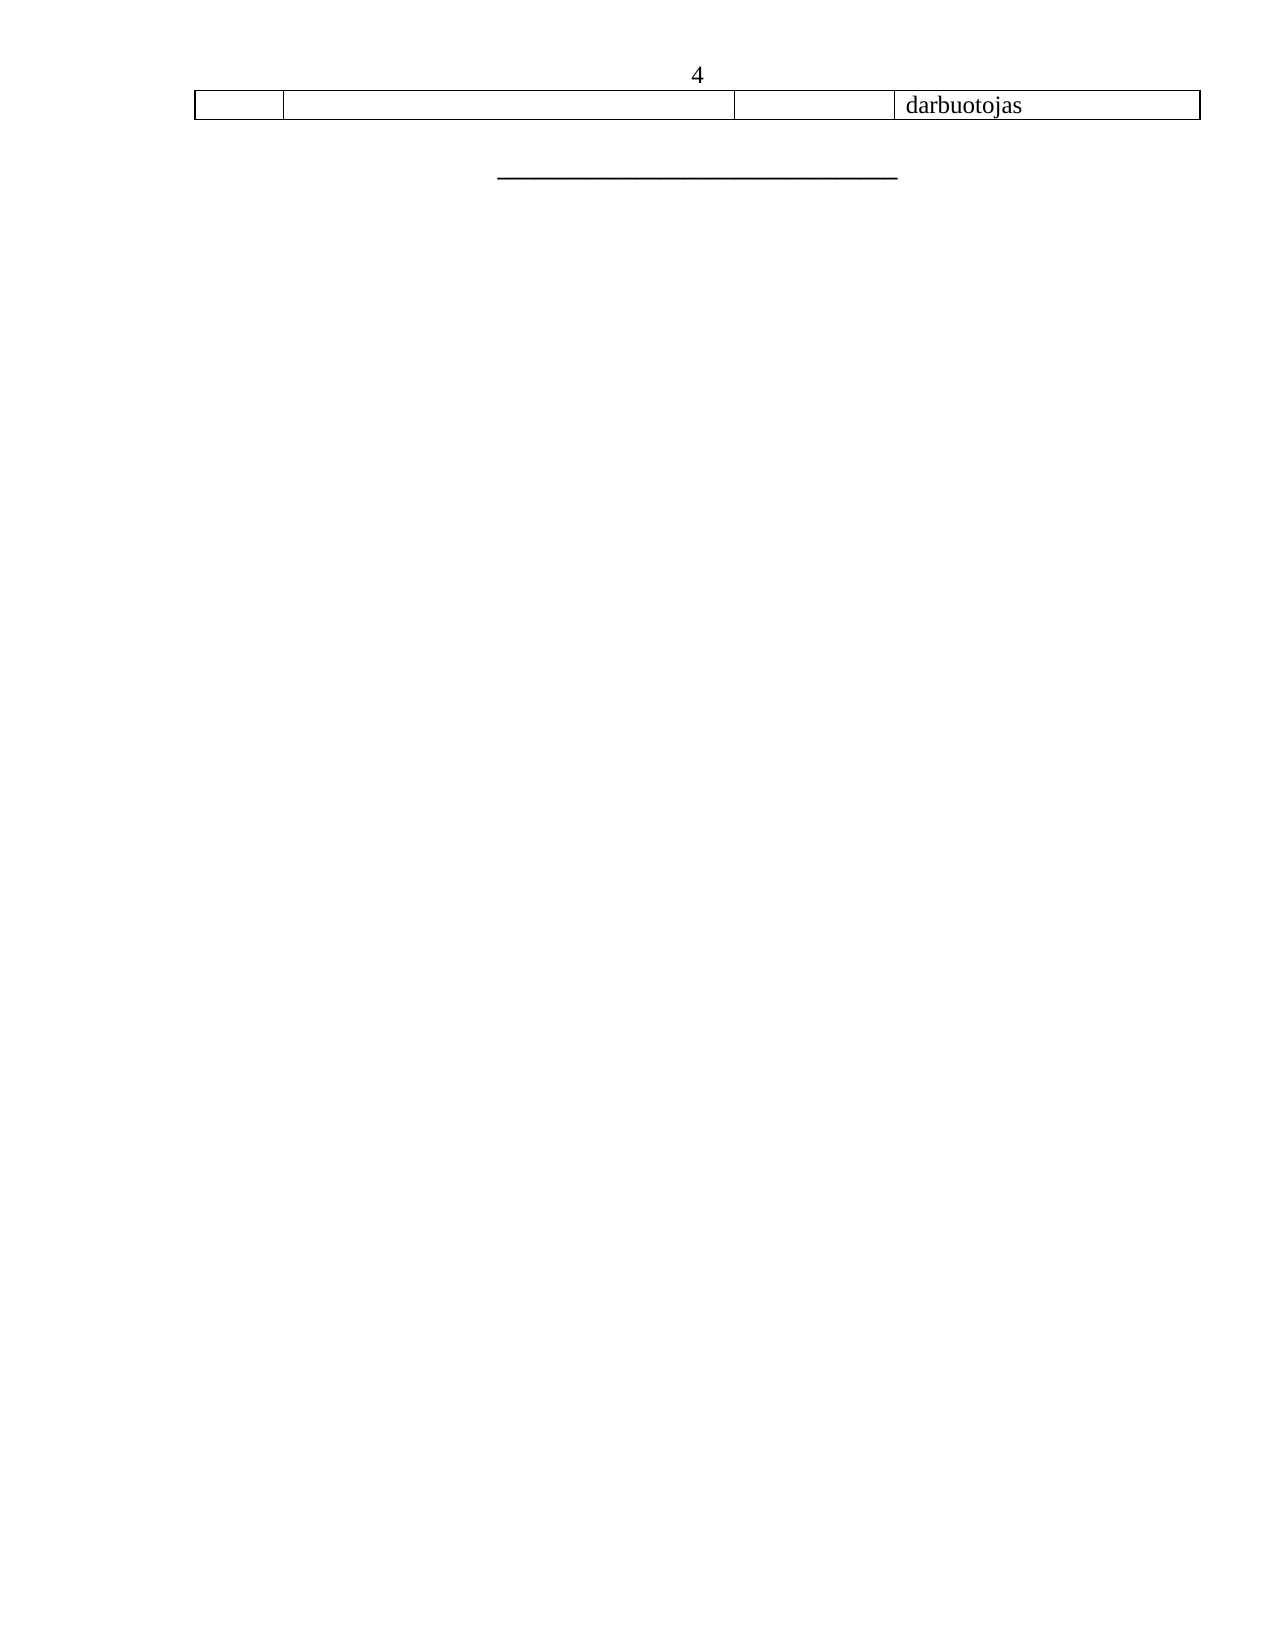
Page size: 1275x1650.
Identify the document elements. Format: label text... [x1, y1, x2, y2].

table_cell [284, 91, 734, 119]
text ________________________________ [195, 153, 1200, 182]
table_cell [196, 91, 283, 119]
table_cell [735, 91, 894, 119]
table_cell darbuotojas [895, 91, 1199, 119]
